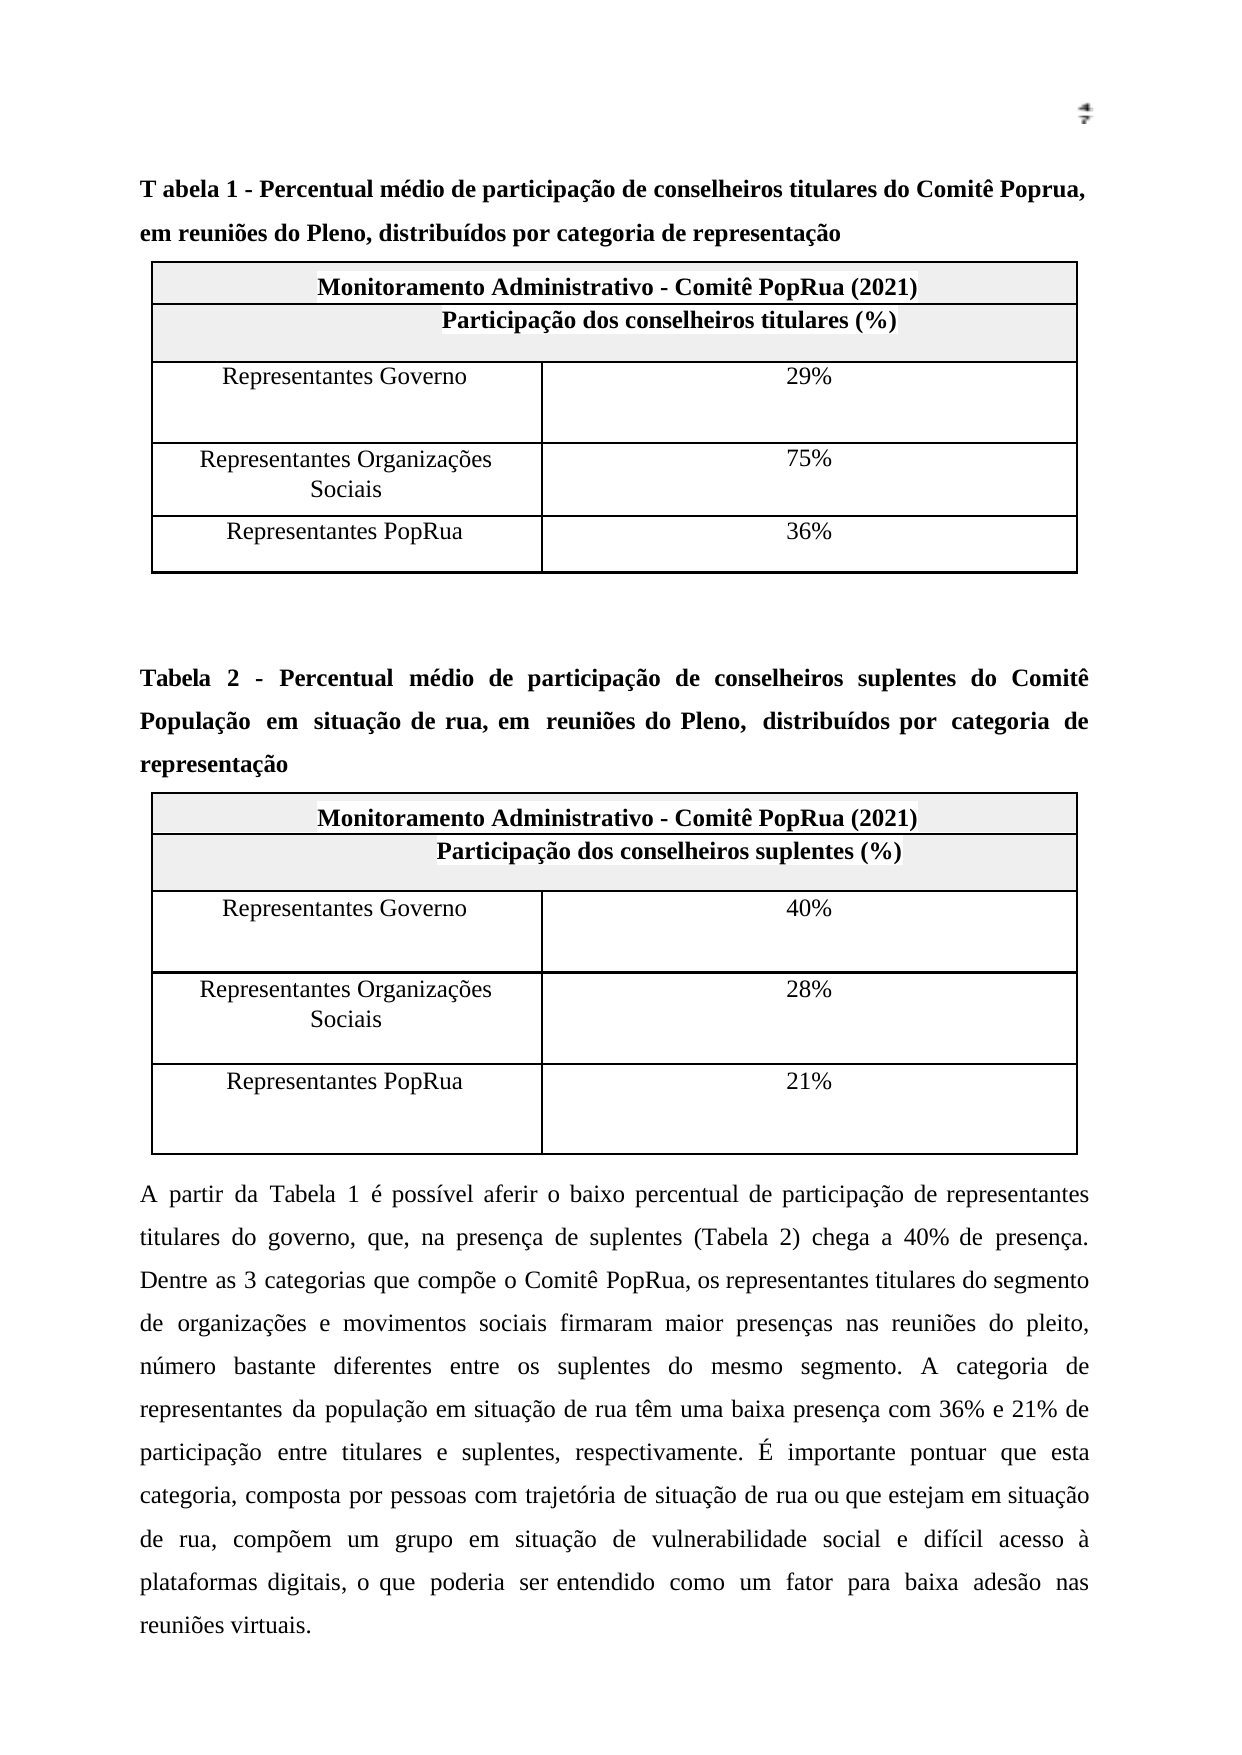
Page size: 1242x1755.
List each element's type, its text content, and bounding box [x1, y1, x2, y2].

table_cell 28% [543, 974, 1076, 1063]
table_cell [898, 305, 1076, 334]
table_cell Monitoramento Administrativo - Comitê PopRua (2021) [317, 801, 918, 832]
table_cell [153, 835, 437, 865]
table_header [918, 263, 1076, 303]
text A partir da Tabela 1 é possível aferir o baixo percentual de participação de representantes titulares do governo, que, na presença de suplentes (Tabela 2) chega a 40% de presença. Dentre as 3 categorias que compõe o Comitê PopRua, os representantes titulares do segmento de organizações e movimentos sociais firmaram maior presenças nas reuniões do pleito, número bastante diferentes entre os suplentes do mesmo segmento. A categoria de representantes da população em situação de rua têm uma baixa presença com 36% e 21% de participação entre titulares e suplentes, respectivamente. É importante pontuar que esta categoria, composta por pessoas com trajetória de situação de rua ou que estejam em situação de rua, compõem um grupo em situação de vulnerabilidade social e difícil acesso à plataformas digitais, o que poderia ser entendido como um fator para baixa adesão nas reuniões virtuais. [139, 1179, 1090, 1639]
table_cell Representantes PopRua [153, 1065, 541, 1153]
table_header [153, 794, 317, 832]
table_cell [153, 865, 1076, 890]
table_cell [153, 305, 442, 334]
table_cell [153, 334, 1076, 361]
table_cell Representantes Organizações Sociais [153, 444, 541, 515]
subtitle T abela 1 - Percentual médio de participação de conselheiros titulares do Comitê Poprua, em reuniões do Pleno, distribuídos por categoria de representação [139, 174, 1087, 246]
table_header [918, 794, 1076, 832]
table_header [317, 794, 918, 801]
table_cell 21% [543, 1065, 1076, 1153]
table_cell 75% [543, 444, 1076, 515]
table_cell 40% [543, 892, 1076, 971]
table_cell [903, 835, 1076, 865]
table_header [317, 263, 918, 271]
table_cell Monitoramento Administrativo - Comitê PopRua (2021) [317, 271, 918, 303]
text Tabela 2 - Percentual médio de participação de conselheiros suplentes do Comitê População em situação de rua, em reuniões do Pleno, distribuídos por categoria de representação [139, 663, 1089, 778]
table_header [153, 263, 317, 303]
table_cell 29% [543, 363, 1076, 442]
table_cell Representantes Organizações Sociais [153, 974, 541, 1063]
table_cell Representantes Governo [153, 892, 541, 971]
table_cell Participação dos conselheiros suplentes (%) [437, 835, 903, 865]
table_cell 36% [543, 517, 1076, 571]
table_cell Representantes PopRua [153, 517, 541, 571]
table_cell Participação dos conselheiros titulares (%) [442, 305, 898, 334]
table_cell Representantes Governo [153, 363, 541, 442]
